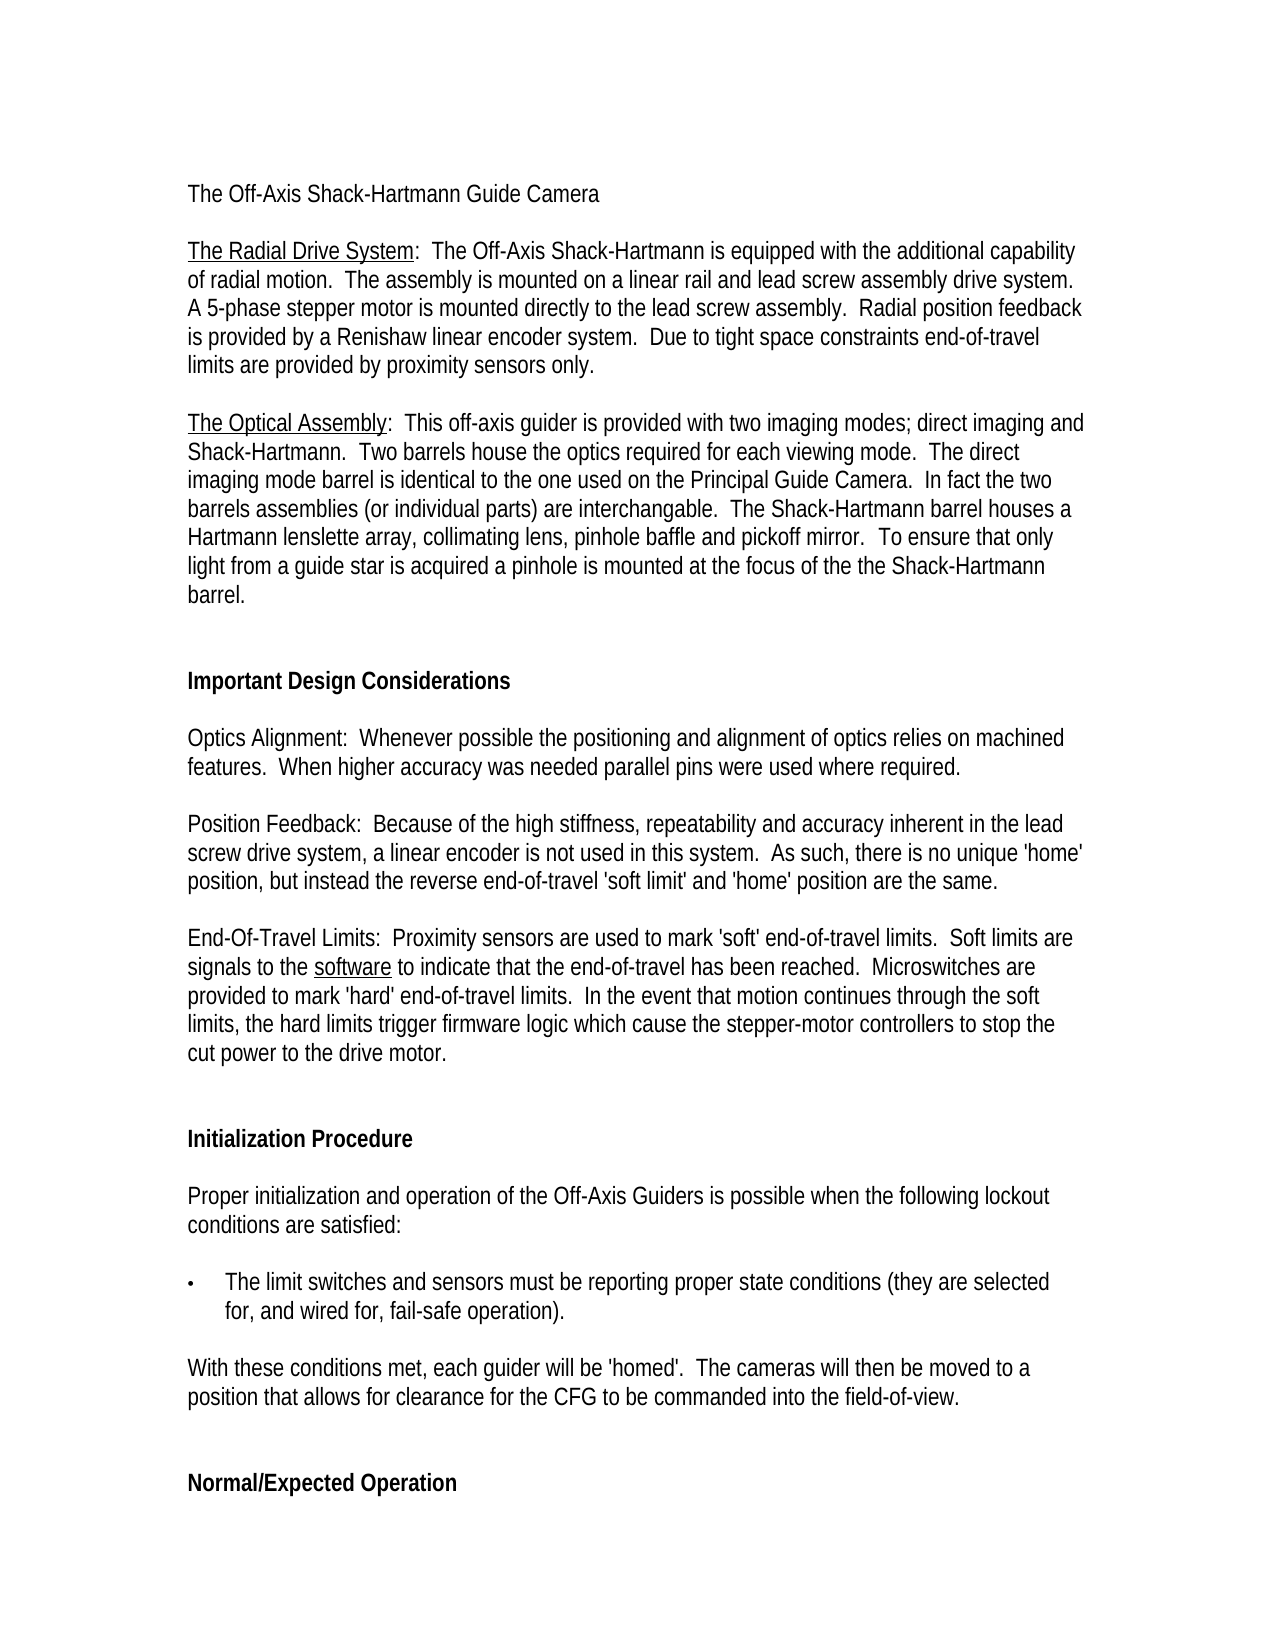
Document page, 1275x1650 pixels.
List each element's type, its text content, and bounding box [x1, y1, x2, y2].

text Proper initialization and operation of the Off-Axis Guiders is possible when the following lockout conditions are satisfied: [187, 1181, 1087, 1238]
text Optics Alignment: Whenever possible the positioning and alignment of optics relies on machined features. When higher accuracy was needed parallel pins were used where required. [187, 723, 1087, 780]
text Important Design Considerations [187, 666, 1087, 694]
list The limit switches and sensors must be reporting proper state conditions (they are selected for, and wired for, fail-safe operation). [187, 1267, 1087, 1324]
text Initialization Procedure [187, 1124, 1087, 1153]
text The Off-Axis Shack-Hartmann Guide Camera [187, 179, 1087, 207]
text Normal/Expected Operation [187, 1468, 1087, 1496]
text The Radial Drive System: The Off-Axis Shack-Hartmann is equipped with the additional capability of radial motion. The assembly is mounted on a linear rail and lead screw assembly drive system. A 5-phase stepper motor is mounted directly to the lead screw assembly. Radial position feedback is provided by a Renishaw linear encoder system. Due to tight space constraints end-of-travel limits are provided by proximity sensors only. [187, 236, 1087, 379]
text Position Feedback: Because of the high stiffness, repeatability and accuracy inherent in the lead screw drive system, a linear encoder is not used in this system. As such, there is no unique 'home' position, but instead the reverse end-of-travel 'soft limit' and 'home' position are the same. [187, 809, 1087, 895]
text The Optical Assembly: This off-axis guider is provided with two imaging modes; direct imaging and Shack-Hartmann. Two barrels house the optics required for each viewing mode. The direct imaging mode barrel is identical to the one used on the Principal Guide Camera. In fact the two barrels assemblies (or individual parts) are interchangable. The Shack-Hartmann barrel houses a Hartmann lenslette array, collimating lens, pinhole baffle and pickoff mirror. To ensure that only light from a guide star is acquired a pinhole is mounted at the focus of the the Shack-Hartmann barrel. [187, 408, 1087, 608]
text With these conditions met, each guider will be 'homed'. The cameras will then be moved to a position that allows for clearance for the CFG to be commanded into the field-of-view. [187, 1353, 1087, 1410]
text End-Of-Travel Limits: Proximity sensors are used to mark 'soft' end-of-travel limits. Soft limits are signals to the software to indicate that the end-of-travel has been reached. Microswitches are provided to mark 'hard' end-of-travel limits. In the event that motion continues through the soft limits, the hard limits trigger firmware logic which cause the stepper-motor controllers to stop the cut power to the drive motor. [187, 923, 1087, 1067]
